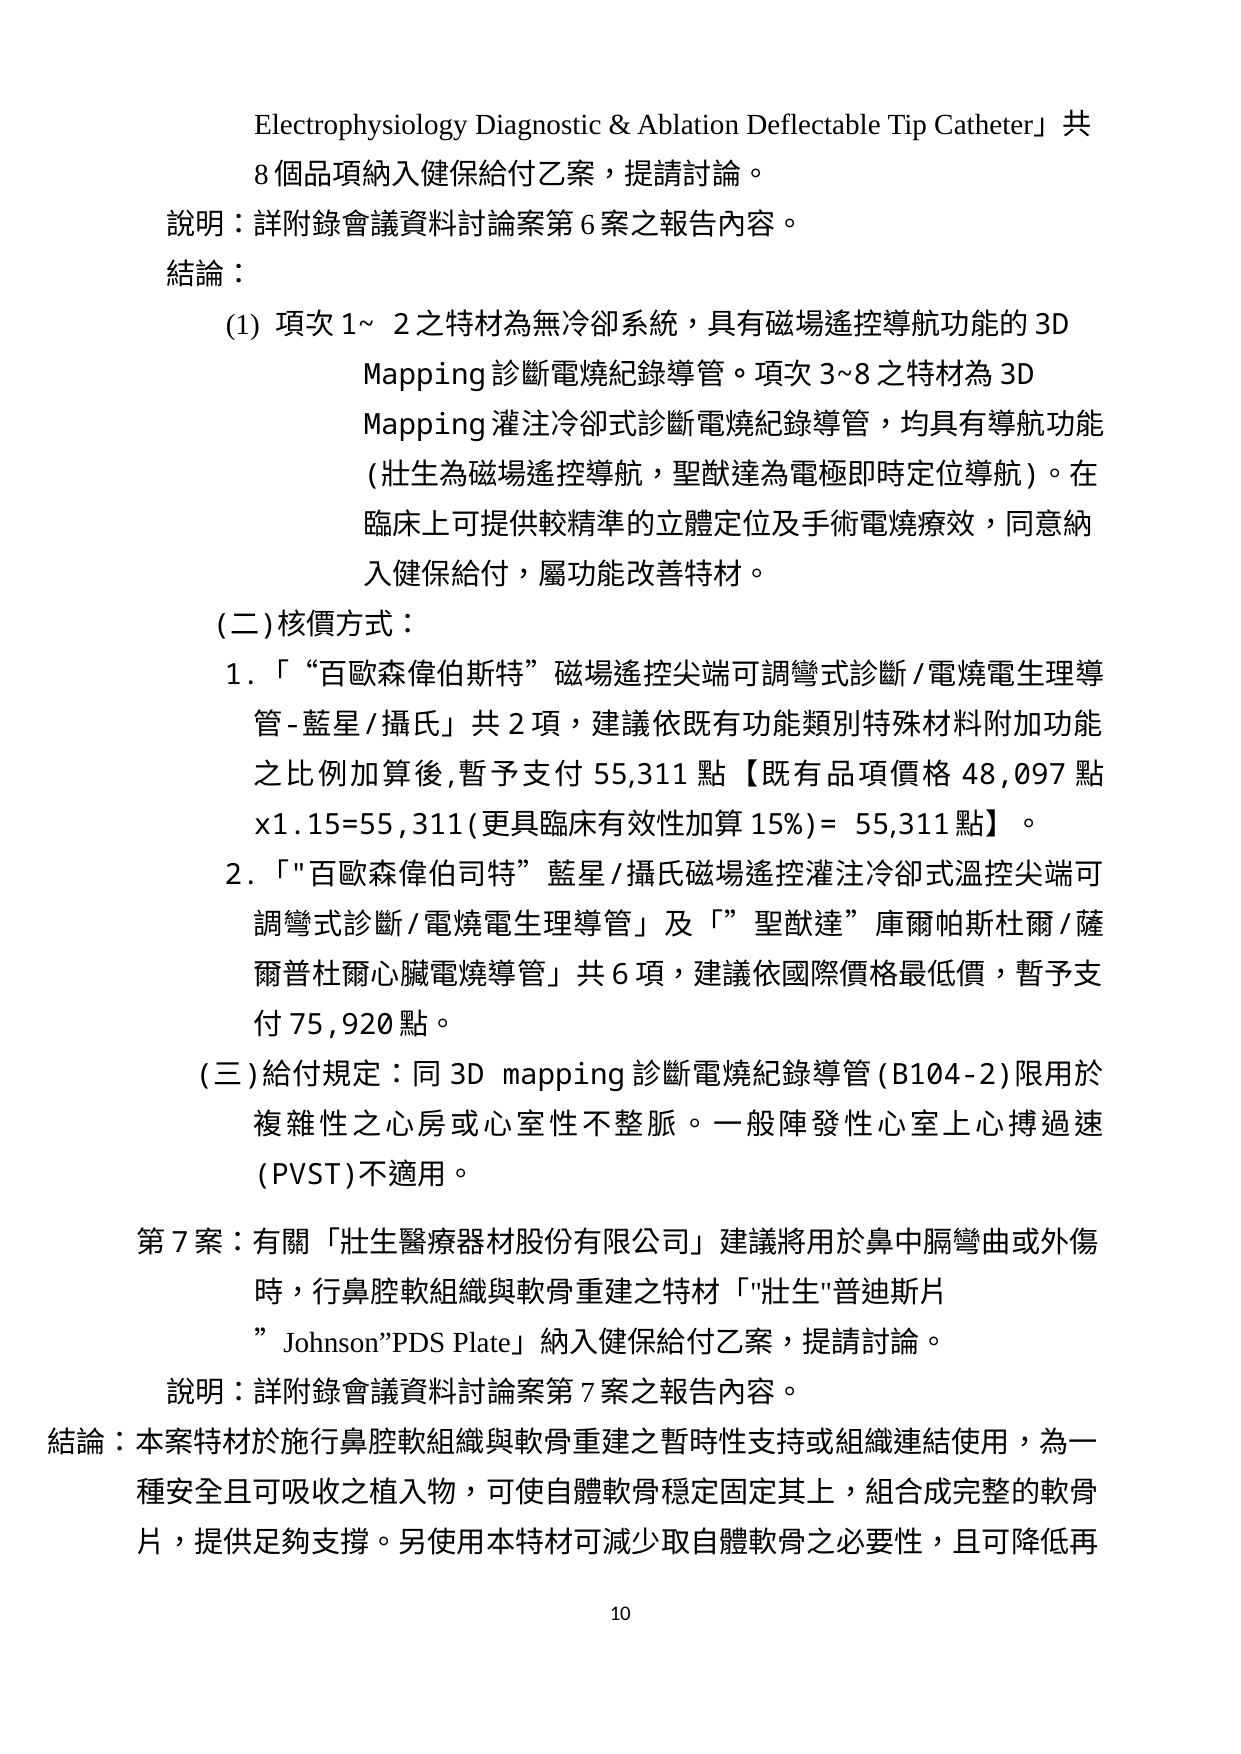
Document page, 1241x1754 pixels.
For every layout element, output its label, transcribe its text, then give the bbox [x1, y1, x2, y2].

text 說明：詳附錄會議資料討論案第6案之報告內容。 [166, 194, 1104, 244]
text 結論：本案特材於施行鼻腔軟組織與軟骨重建之暫時性支持或組織連結使用，為一種安全且可吸收之植入物，可使自體軟骨穏定固定其上，組合成完整的軟骨片，提供足夠支撐。另使用本特材可減少取自體軟骨之必要性，且可降低再 [47, 1413, 1104, 1563]
text 結論： [166, 244, 1104, 294]
text 第7案：有關「壯生醫療器材股份有限公司」建議將用於鼻中膈彎曲或外傷時，行鼻腔軟組織與軟骨重建之特材「"壯生"普迪斯片”Johnson”PDS Plate」納入健保給付乙案，提請討論。 [136, 1213, 1104, 1363]
text 2.「"百歐森偉伯司特”藍星/攝氏磁場遙控灌注冷卻式溫控尖端可調彎式診斷/電燒電生理導管」及「”聖猷達”庫爾帕斯杜爾/薩爾普杜爾心臟電燒導管」共6項，建議依國際價格最低價，暫予支付75,920點。 [224, 844, 1104, 1044]
text (三)給付規定：同3D mapping診斷電燒紀錄導管(B104-2)限用於複雜性之心房或心室性不整脈。一般陣發性心室上心搏過速(PVST)不適用。 [195, 1044, 1104, 1194]
text Electrophysiology Diagnostic & Ablation Deflectable Tip Catheter」共8個品項納入健保給付乙案，提請討論。 [136, 94, 1104, 194]
text 1.「“百歐森偉伯斯特”磁場遙控尖端可調彎式診斷/電燒電生理導管-藍星/攝氏」共2項，建議依既有功能類別特殊材料附加功能之比例加算後,暫予支付55,311點【既有品項價格48,097點x1.15=55,311(更具臨床有效性加算15%)= 55,311點】。 [224, 644, 1104, 844]
text (二)核價方式： [195, 594, 1104, 644]
text 說明：詳附錄會議資料討論案第7案之報告內容。 [166, 1363, 1104, 1413]
list 項次1~ 2之特材為無冷卻系統，具有磁場遙控導航功能的3D Mapping診斷電燒紀錄導管。項次3~8之特材為3D Mapping灌注冷卻式診斷電燒紀錄導管，均具有導航功能(壯生為磁場遙控導航，聖猷達為電極即時定位導航)。在臨床上可提供較精準的立體定位及手術電燒療效，同意納入健保給付，屬功能改善特材。 [226, 294, 1104, 594]
